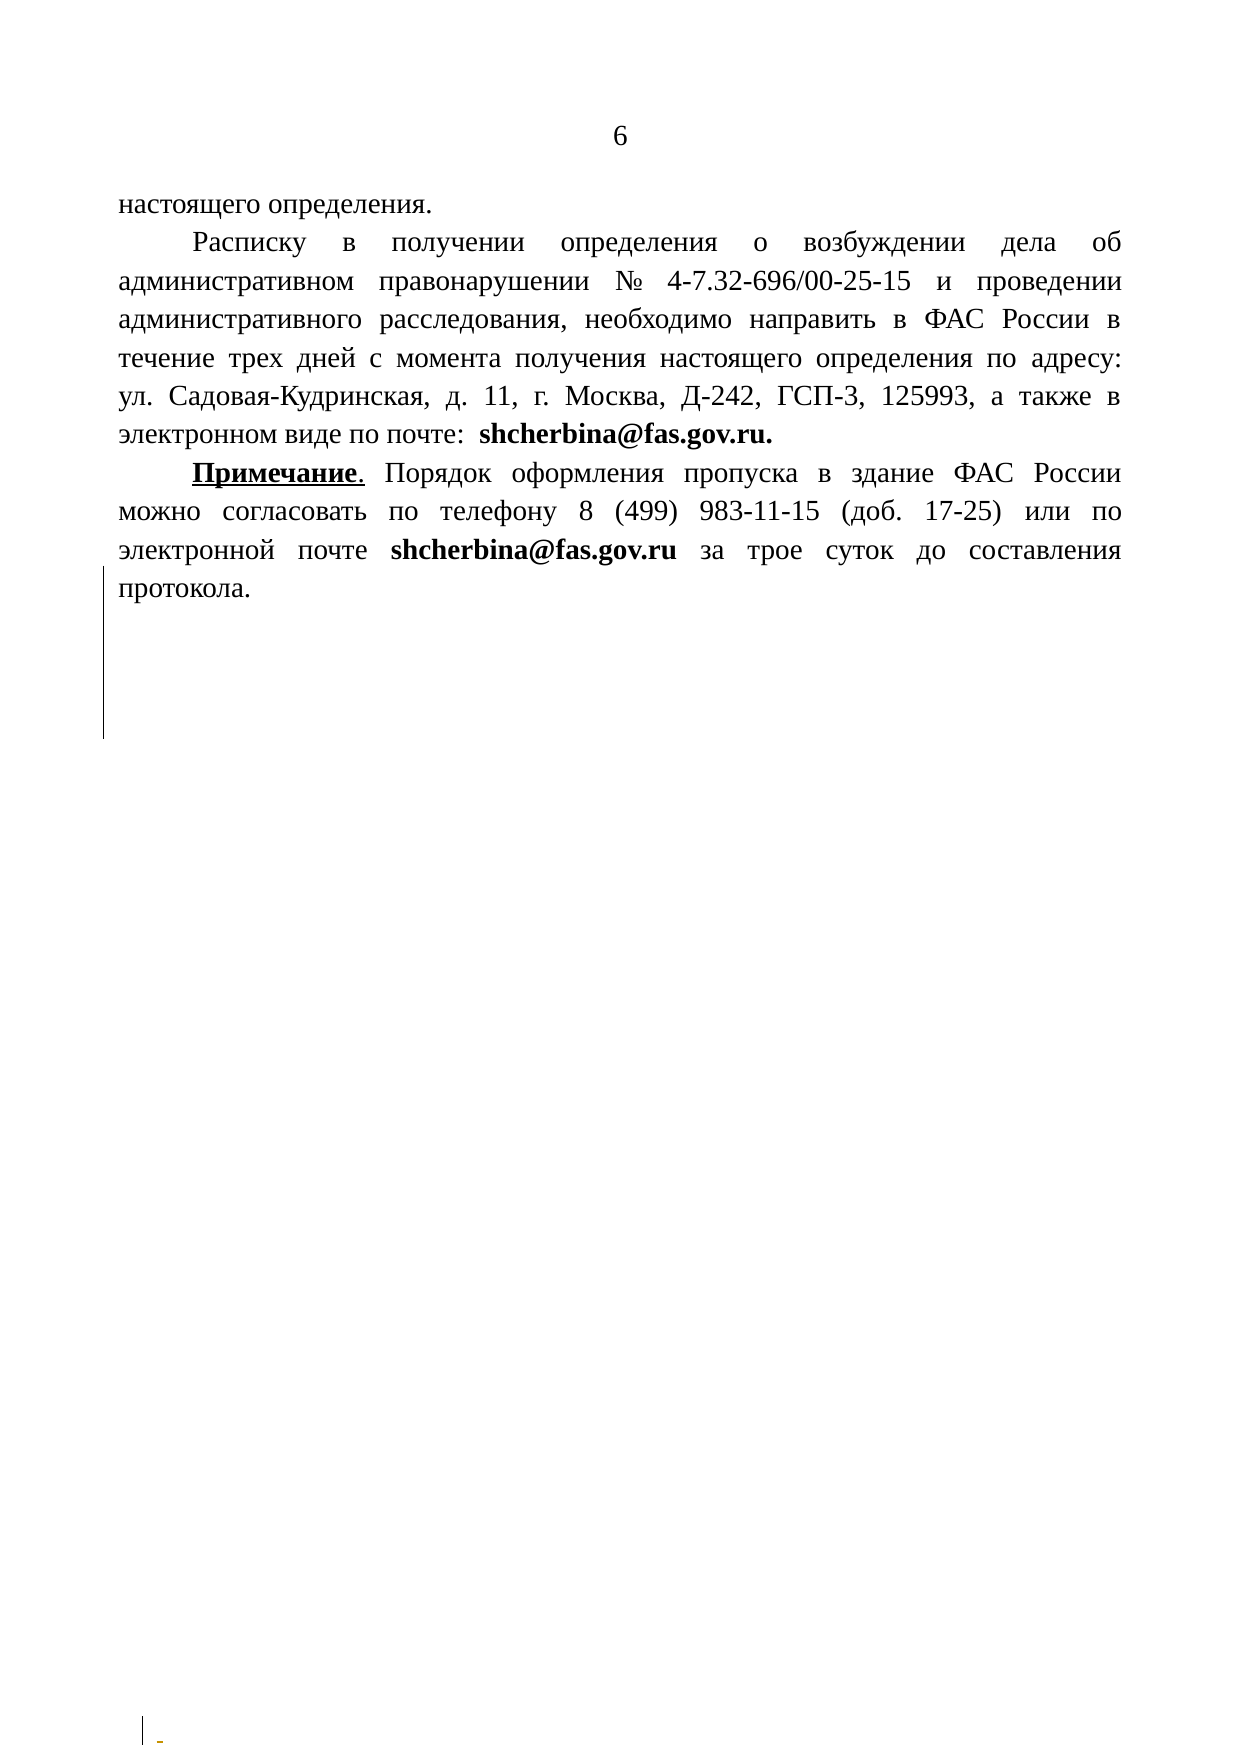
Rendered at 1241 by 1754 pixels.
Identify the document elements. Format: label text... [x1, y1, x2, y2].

text настоящего определения. [118, 181, 1122, 219]
text Расписку в получении определения о возбуждении дела об административном правонарушении № 4-7.32-696/00-25-15 и проведении административного расследования, необходимо направить в ФАС России в течение трех дней с момента получения настоящего определения по адресу: ул. Садовая-Кудринская, д. 11, г. Москва, Д-242, ГСП-3, 125993, а также в электронном виде по почте: shcherbina@fas.gov.ru. [118, 219, 1122, 450]
text Примечание. Порядок оформления пропуска в здание ФАС России можно согласовать по телефону 8 (499) 983-11-15 (доб. 17-25) или по электронной почте shcherbina@fas.gov.ru за трое суток до составления протокола. [118, 450, 1122, 604]
